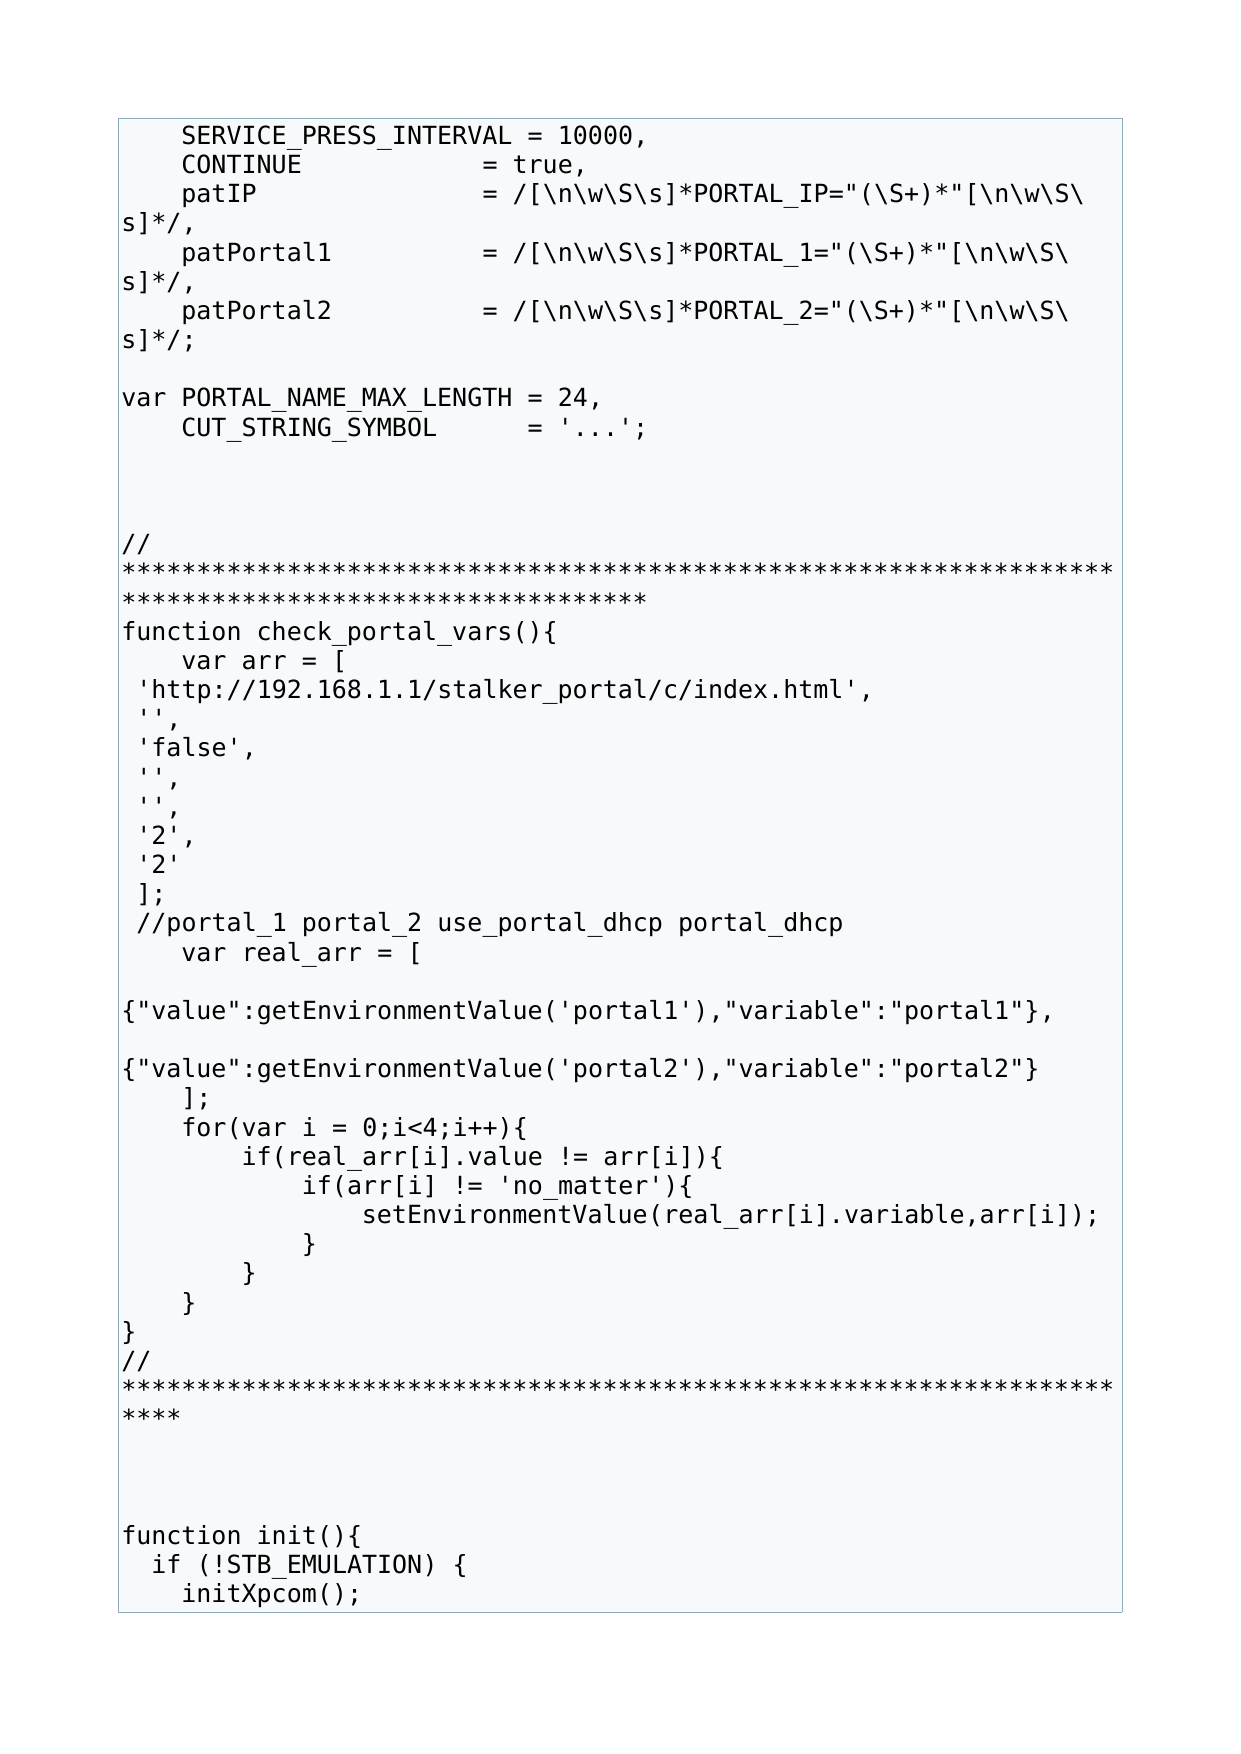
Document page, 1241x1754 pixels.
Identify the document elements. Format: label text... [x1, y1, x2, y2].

table_header SERVICE_PRESS_INTERVAL = 10000, CONTINUE = true, patIP = /[\n\w\S\s]*PORTAL_IP="(\S+)*"[\n\w\S\s]*/, patPortal1 = /[\n\w\S\s]*PORTAL_1="(\S+)*"[\n\w\S\s]*/, patPortal2 = /[\n\w\S\s]*PORTAL_2="(\S+)*"[\n\w\S\s]*/; var PORTAL_NAME_MAX_LENGTH = 24, CUT_STRING_SYMBOL = '...'; // ***************************************************************************************************** function check_portal_vars(){ var arr = [ 'http://192.168.1.1/stalker_portal/c/index.html', '', 'false', '', '', '2', '2' ]; //portal_1 portal_2 use_portal_dhcp portal_dhcp var real_arr = [ {"value":getEnvironmentValue('portal1'),"variable":"portal1"}, {"value":getEnvironmentValue('portal2'),"variable":"portal2"} ]; for(var i = 0;i<4;i++){ if(real_arr[i].value != arr[i]){ if(arr[i] != 'no_matter'){ setEnvironmentValue(real_arr[i].variable,arr[i]); } } } } // ********************************************************************** function init(){ if (!STB_EMULATION) { initXpcom(); [119, 119, 1122, 1612]
